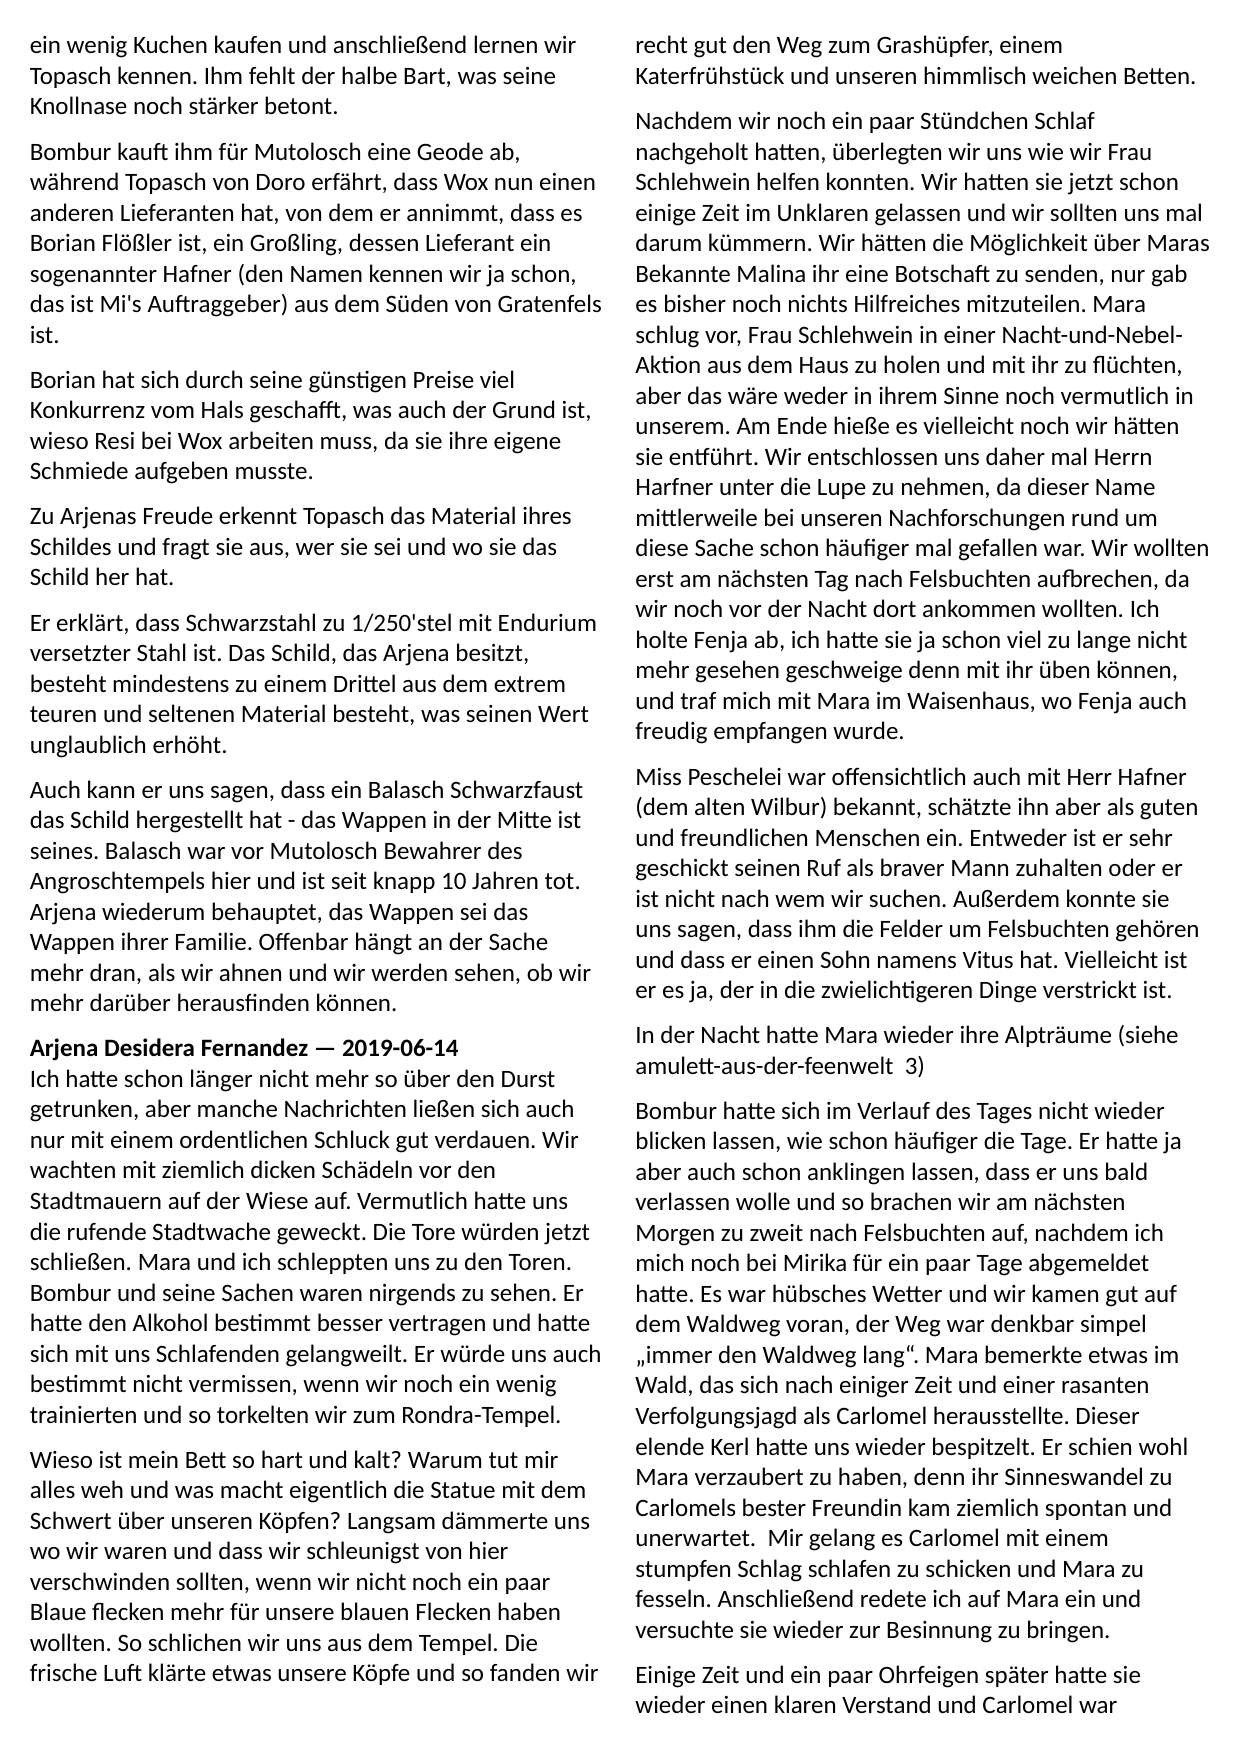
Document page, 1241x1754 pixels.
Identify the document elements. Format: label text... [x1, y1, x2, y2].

text Wieso ist mein Bett so hart und kalt? Warum tut mir alles weh und was macht eigentlich die Statue mit dem Schwert über unseren Köpfen? Langsam dämmerte uns wo wir waren und dass wir schleunigst von hier verschwinden sollten, wenn wir nicht noch ein paar Blaue flecken mehr für unsere blauen Flecken haben wollten. So schlichen wir uns aus dem Tempel. Die frische Luft klärte etwas unsere Köpfe und so fanden wir [29, 1444, 605, 1688]
text Zu Arjenas Freude erkennt Topasch das Material ihres Schildes und fragt sie aus, wer sie sei und wo sie das Schild her hat. [29, 501, 605, 592]
text Bombur hatte sich im Verlauf des Tages nicht wieder blicken lassen, wie schon häufiger die Tage. Er hatte ja aber auch schon anklingen lassen, dass er uns bald verlassen wolle und so brachen wir am nächsten Morgen zu zweit nach Felsbuchten auf, nachdem ich mich noch bei Mirika für ein paar Tage abgemeldet hatte. Es war hübsches Wetter und wir kamen gut auf dem Waldweg voran, der Weg war denkbar simpel „immer den Waldweg lang“. Mara bemerkte etwas im Wald, das sich nach einiger Zeit und einer rasanten Verfolgungsjagd als Carlomel herausstellte. Dieser elende Kerl hatte uns wieder bespitzelt. Er schien wohl Mara verzaubert zu haben, denn ihr Sinneswandel zu Carlomels bester Freundin kam ziemlich spontan und unerwartet. Mir gelang es Carlomel mit einem stumpfen Schlag schlafen zu schicken und Mara zu fesseln. Anschließend redete ich auf Mara ein und versuchte sie wieder zur Besinnung zu bringen. [635, 1095, 1211, 1644]
text ein wenig Kuchen kaufen und anschließend lernen wir Topasch kennen. Ihm fehlt der halbe Bart, was seine Knollnase noch stärker betont. [29, 29, 605, 121]
text Er erklärt, dass Schwarzstahl zu 1/250'stel mit Endurium versetzter Stahl ist. Das Schild, das Arjena besitzt, besteht mindestens zu einem Drittel aus dem extrem teuren und seltenen Material besteht, was seinen Wert unglaublich erhöht. [29, 607, 605, 759]
text Miss Peschelei war offensichtlich auch mit Herr Hafner (dem alten Wilbur) bekannt, schätzte ihn aber als guten und freundlichen Menschen ein. Entweder ist er sehr geschickt seinen Ruf als braver Mann zuhalten oder er ist nicht nach wem wir suchen. Außerdem konnte sie uns sagen, dass ihm die Felder um Felsbuchten gehören und dass er einen Sohn namens Vitus hat. Vielleicht ist er es ja, der in die zwielichtigeren Dinge verstrickt ist. [635, 761, 1211, 1005]
text Borian hat sich durch seine günstigen Preise viel Konkurrenz vom Hals geschafft, was auch der Grund ist, wieso Resi bei Wox arbeiten muss, da sie ihre eigene Schmiede aufgeben musste. [29, 364, 605, 486]
text Bombur kauft ihm für Mutolosch eine Geode ab, während Topasch von Doro erfährt, dass Wox nun einen anderen Lieferanten hat, von dem er annimmt, dass es Borian Flößler ist, ein Großling, dessen Lieferant ein sogenannter Hafner (den Namen kennen wir ja schon, das ist Mi's Auftraggeber) aus dem Süden von Gratenfels ist. [29, 136, 605, 349]
text Auch kann er uns sagen, dass ein Balasch Schwarzfaust das Schild hergestellt hat - das Wappen in der Mitte ist seines. Balasch war vor Mutolosch Bewahrer des Angroschtempels hier und ist seit knapp 10 Jahren tot. Arjena wiederum behauptet, das Wappen sei das Wappen ihrer Familie. Offenbar hängt an der Sache mehr dran, als wir ahnen und wir werden sehen, ob wir mehr darüber herausfinden können. [29, 774, 605, 1018]
text Einige Zeit und ein paar Ohrfeigen später hatte sie wieder einen klaren Verstand und Carlomel war [635, 1659, 1211, 1720]
text Arjena Desidera Fernandez — 2019-06-14 Ich hatte schon länger nicht mehr so über den Durst getrunken, aber manche Nachrichten ließen sich auch nur mit einem ordentlichen Schluck gut verdauen. Wir wachten mit ziemlich dicken Schädeln vor den Stadtmauern auf der Wiese auf. Vermutlich hatte uns die rufende Stadtwache geweckt. Die Tore würden jetzt schließen. Mara und ich schleppten uns zu den Toren. Bombur und seine Sachen waren nirgends zu sehen. Er hatte den Alkohol bestimmt besser vertragen und hatte sich mit uns Schlafenden gelangweilt. Er würde uns auch bestimmt nicht vermissen, wenn wir noch ein wenig trainierten und so torkelten wir zum Rondra-Tempel. [29, 1033, 605, 1429]
text recht gut den Weg zum Grashüpfer, einem Katerfrühstück und unseren himmlisch weichen Betten. [635, 29, 1211, 91]
text In der Nacht hatte Mara wieder ihre Alpträume (siehe ⁠amulett-aus-der-feenwelt 3) [635, 1019, 1211, 1080]
text Nachdem wir noch ein paar Stündchen Schlaf nachgeholt hatten, überlegten wir uns wie wir Frau Schlehwein helfen konnten. Wir hatten sie jetzt schon einige Zeit im Unklaren gelassen und wir sollten uns mal darum kümmern. Wir hätten die Möglichkeit über Maras Bekannte Malina ihr eine Botschaft zu senden, nur gab es bisher noch nichts Hilfreiches mitzuteilen. Mara schlug vor, Frau Schlehwein in einer Nacht-und-Nebel-Aktion aus dem Haus zu holen und mit ihr zu flüchten, aber das wäre weder in ihrem Sinne noch vermutlich in unserem. Am Ende hieße es vielleicht noch wir hätten sie entführt. Wir entschlossen uns daher mal Herrn Harfner unter die Lupe zu nehmen, da dieser Name mittlerweile bei unseren Nachforschungen rund um diese Sache schon häufiger mal gefallen war. Wir wollten erst am nächsten Tag nach Felsbuchten aufbrechen, da wir noch vor der Nacht dort ankommen wollten. Ich holte Fenja ab, ich hatte sie ja schon viel zu lange nicht mehr gesehen geschweige denn mit ihr üben können, und traf mich mit Mara im Waisenhaus, wo Fenja auch freudig empfangen wurde. [635, 105, 1211, 746]
